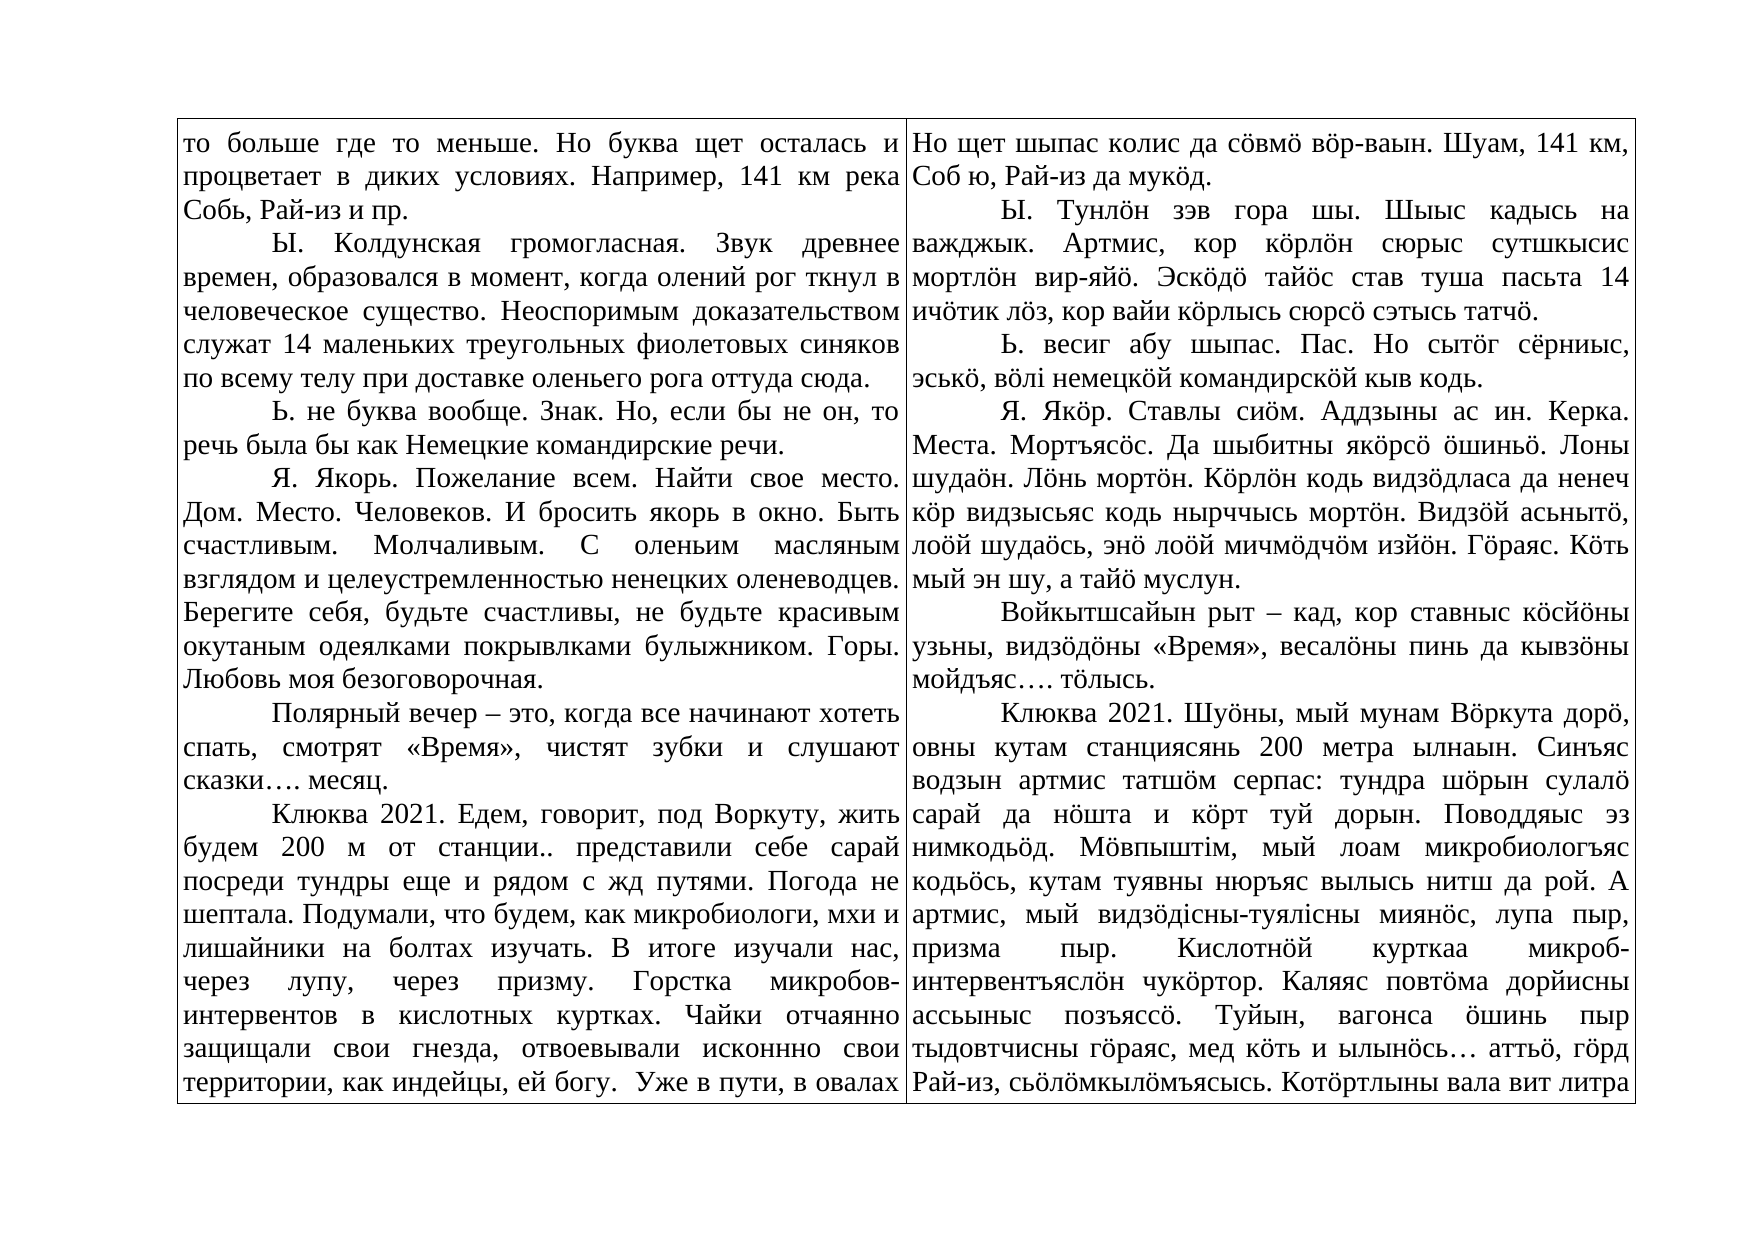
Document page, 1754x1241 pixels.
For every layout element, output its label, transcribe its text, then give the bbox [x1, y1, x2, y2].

table_header то больше где то меньше. Но буква щет осталась и процветает в диких условиях. Например, 141 км река Собь, Рай-из и пр. Ы. Колдунская громогласная. Звук древнее времен, образовался в момент, когда олений рог ткнул в человеческое существо. Неоспоримым доказательством служат 14 маленьких треугольных фиолетовых синяков по всему телу при доставке оленьего рога оттуда сюда. Ь. не буква вообще. Знак. Но, если бы не он, то речь была бы как Немецкие командирские речи. Я. Якорь. Пожелание всем. Найти свое место. Дом. Место. Человеков. И бросить якорь в окно. Быть счастливым. Молчаливым. С оленьим масляным взглядом и целеустремленностью ненецких оленеводцев. Берегите себя, будьте счастливы, не будьте красивым окутаным одеялками покрывлками булыжником. Горы. Любовь моя безоговорочная. Полярный вечер – это, когда все начинают хотеть спать, смотрят «Время», чистят зубки и слушают сказки…. месяц. Клюква 2021. Едем, говорит, под Воркуту, жить будем 200 м от станции.. представили себе сарай посреди тундры еще и рядом с жд путями. Погода не шептала. Подумали, что будем, как микробиологи, мхи и лишайники на болтах изучать. В итоге изучали нас, через лупу, через призму. Горстка микробов-интервентов в кислотных куртках. Чайки отчаянно защищали свои гнезда, отвоевывали исконнно свои территории, как индейцы, ей богу. Уже в пути, в овалах [178, 119, 906, 1103]
table_header Но щет шыпас колис да сӧвмӧ вӧр-ваын. Шуам, 141 км, Соб ю, Рай-из да мукӧд. Ы. Тунлӧн зэв гора шы. Шыыс кадысь на важджык. Артмис, кор кӧрлӧн сюрыс сутшкысис мортлӧн вир-яйӧ. Эскӧдӧ тайӧс став туша пасьта 14 ичӧтик лӧз, кор вайи кӧрлысь сюрсӧ сэтысь татчӧ. Ь. весиг абу шыпас. Пас. Но сытӧг сёрниыс, эськӧ, вӧлі немецкӧй командирскӧй кыв кодь. Я. Якӧр. Ставлы сиӧм. Аддзыны ас ин. Керка. Места. Мортъясӧс. Да шыбитны якӧрсӧ ӧшиньӧ. Лоны шудаӧн. Лӧнь мортӧн. Кӧрлӧн кодь видзӧдласа да ненеч кӧр видзысьяс кодь нырччысь мортӧн. Видзӧй асьнытӧ, лоӧй шудаӧсь, энӧ лоӧй мичмӧдчӧм изйӧн. Гӧраяс. Кӧть мый эн шу, а тайӧ муслун. Войкытшсайын рыт – кад, кор ставныс кӧсйӧны узьны, видзӧдӧны «Время», весалӧны пинь да кывзӧны мойдъяс…. тӧлысь. Клюква 2021. Шуӧны, мый мунам Вӧркута дорӧ, овны кутам станциясянь 200 метра ылнаын. Синъяс водзын артмис татшӧм серпас: тундра шӧрын сулалӧ сарай да нӧшта и кӧрт туй дорын. Поводдяыс эз нимкодьӧд. Мӧвпыштім, мый лоам микробиологъяс кодьӧсь, кутам туявны нюръяс вылысь нитш да рой. А артмис, мый видзӧдісны-туялісны миянӧс, лупа пыр, призма пыр. Кислотнӧй курткаа микроб-интервентъяслӧн чукӧртор. Каляяс повтӧма дорйисны ассьыныс позъяссӧ. Туйын, вагонса ӧшинь пыр тыдовтчисны гӧраяс, мед кӧть и ылынӧсь… аттьӧ, гӧрд Рай-из, сьӧлӧмкылӧмъясысь. Котӧртлыны вала вит литра [907, 119, 1635, 1103]
